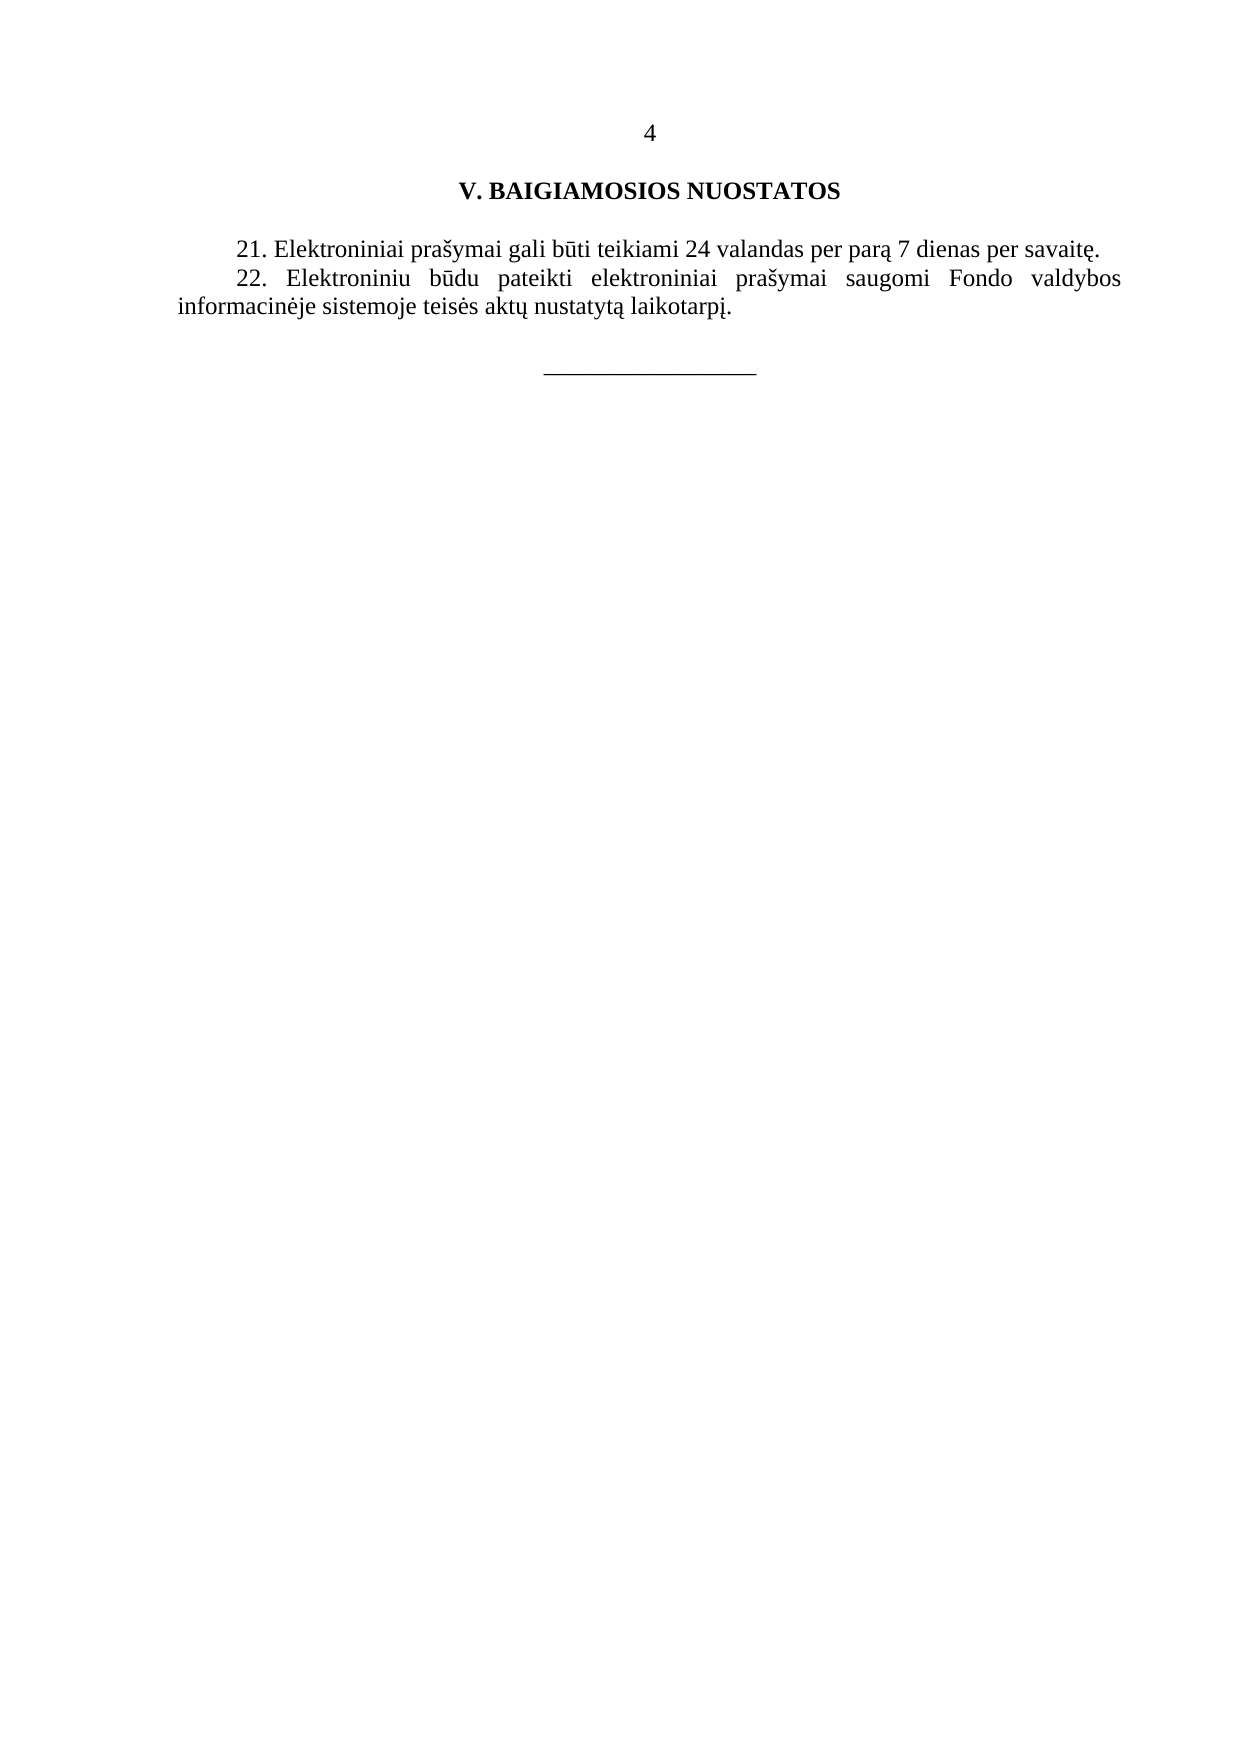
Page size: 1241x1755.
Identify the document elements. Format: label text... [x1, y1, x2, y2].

text 22. Elektroniniu būdu pateikti elektroniniai prašymai saugomi Fondo valdybos informacinėje sistemoje teisės aktų nustatytą laikotarpį. [177, 263, 1122, 320]
text V. BAIGIAMOSIOS NUOSTATOS [177, 176, 1122, 205]
text 21. Elektroniniai prašymai gali būti teikiami 24 valandas per parą 7 dienas per savaitę. [177, 234, 1122, 263]
text _________________ [177, 349, 1122, 378]
